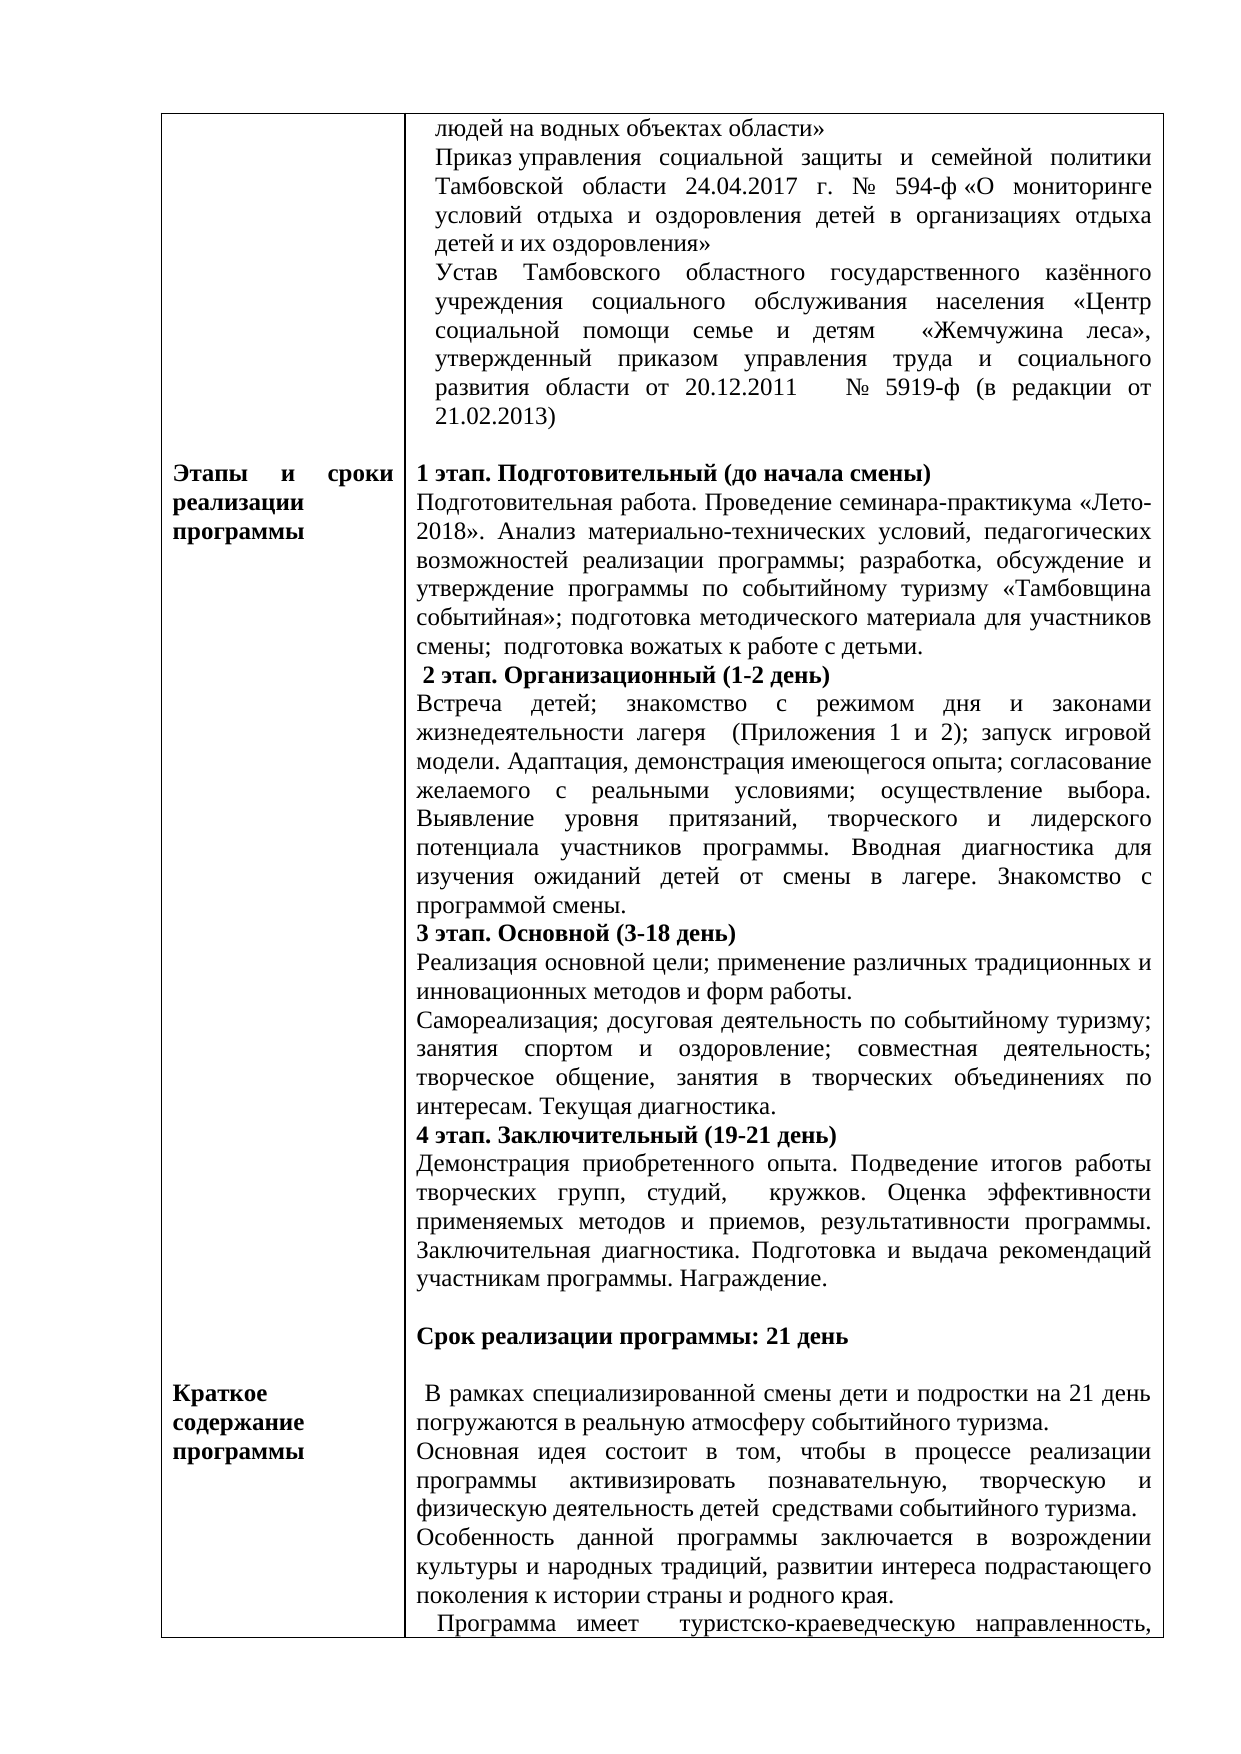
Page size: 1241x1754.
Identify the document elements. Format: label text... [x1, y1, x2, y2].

table_header людей на водных объектах области» Приказ управления социальной защиты и семейной политики Тамбовской области 24.04.2017 г. № 594-ф «О мониторинге условий отдыха и оздоровления детей в организациях отдыха детей и их оздоровления» Устав Тамбовского областного государственного казённого учреждения социального обслуживания населения «Центр социальной помощи семье и детям «Жемчужина леса», утвержденный приказом управления труда и социального развития области от 20.12.2011 № 5919-ф (в редакции от 21.02.2013) 1 этап. Подготовительный (до начала смены) Подготовительная работа. Проведение семинара-практикума «Лето-2018». Анализ материально-технических условий, педагогических возможностей реализации программы; разработка, обсуждение и утверждение программы по событийному туризму «Тамбовщина событийная»; подготовка методического материала для участников смены; подготовка вожатых к работе с детьми. 2 этап. Организационный (1-2 день) Встреча детей; знакомство с режимом дня и законами жизнедеятельности лагеря (Приложения 1 и 2); запуск игровой модели. Адаптация, демонстрация имеющегося опыта; согласование желаемого с реальными условиями; осуществление выбора. Выявление уровня притязаний, творческого и лидерского потенциала участников программы. Вводная диагностика для изучения ожиданий детей от смены в лагере. Знакомство с программой смены. 3 этап. Основной (3-18 день) Реализация основной цели; применение различных традиционных и инновационных методов и форм работы. Самореализация; досуговая деятельность по событийному туризму; занятия спортом и оздоровление; совместная деятельность; творческое общение, занятия в творческих объединениях по интересам. Текущая диагностика. 4 этап. Заключительный (19-21 день) Демонстрация приобретенного опыта. Подведение итогов работы творческих групп, студий, кружков. Оценка эффективности применяемых методов и приемов, результативности программы. Заключительная диагностика. Подготовка и выдача рекомендаций участникам программы. Награждение. Срок реализации программы: 21 день В рамках специализированной смены дети и подростки на 21 день погружаются в реальную атмосферу событийного туризма. Основная идея состоит в том, чтобы в процессе реализации программы активизировать познавательную, творческую и физическую деятельность детей средствами событийного туризма. Особенность данной программы заключается в возрождении культуры и народных традиций, развитии интереса подрастающего поколения к истории страны и родного края. Программа имеет туристско-краеведческую направленность, [406, 114, 1163, 1637]
table_header Этапы и сроки реализации программы Краткое содержание программы [162, 114, 404, 1637]
